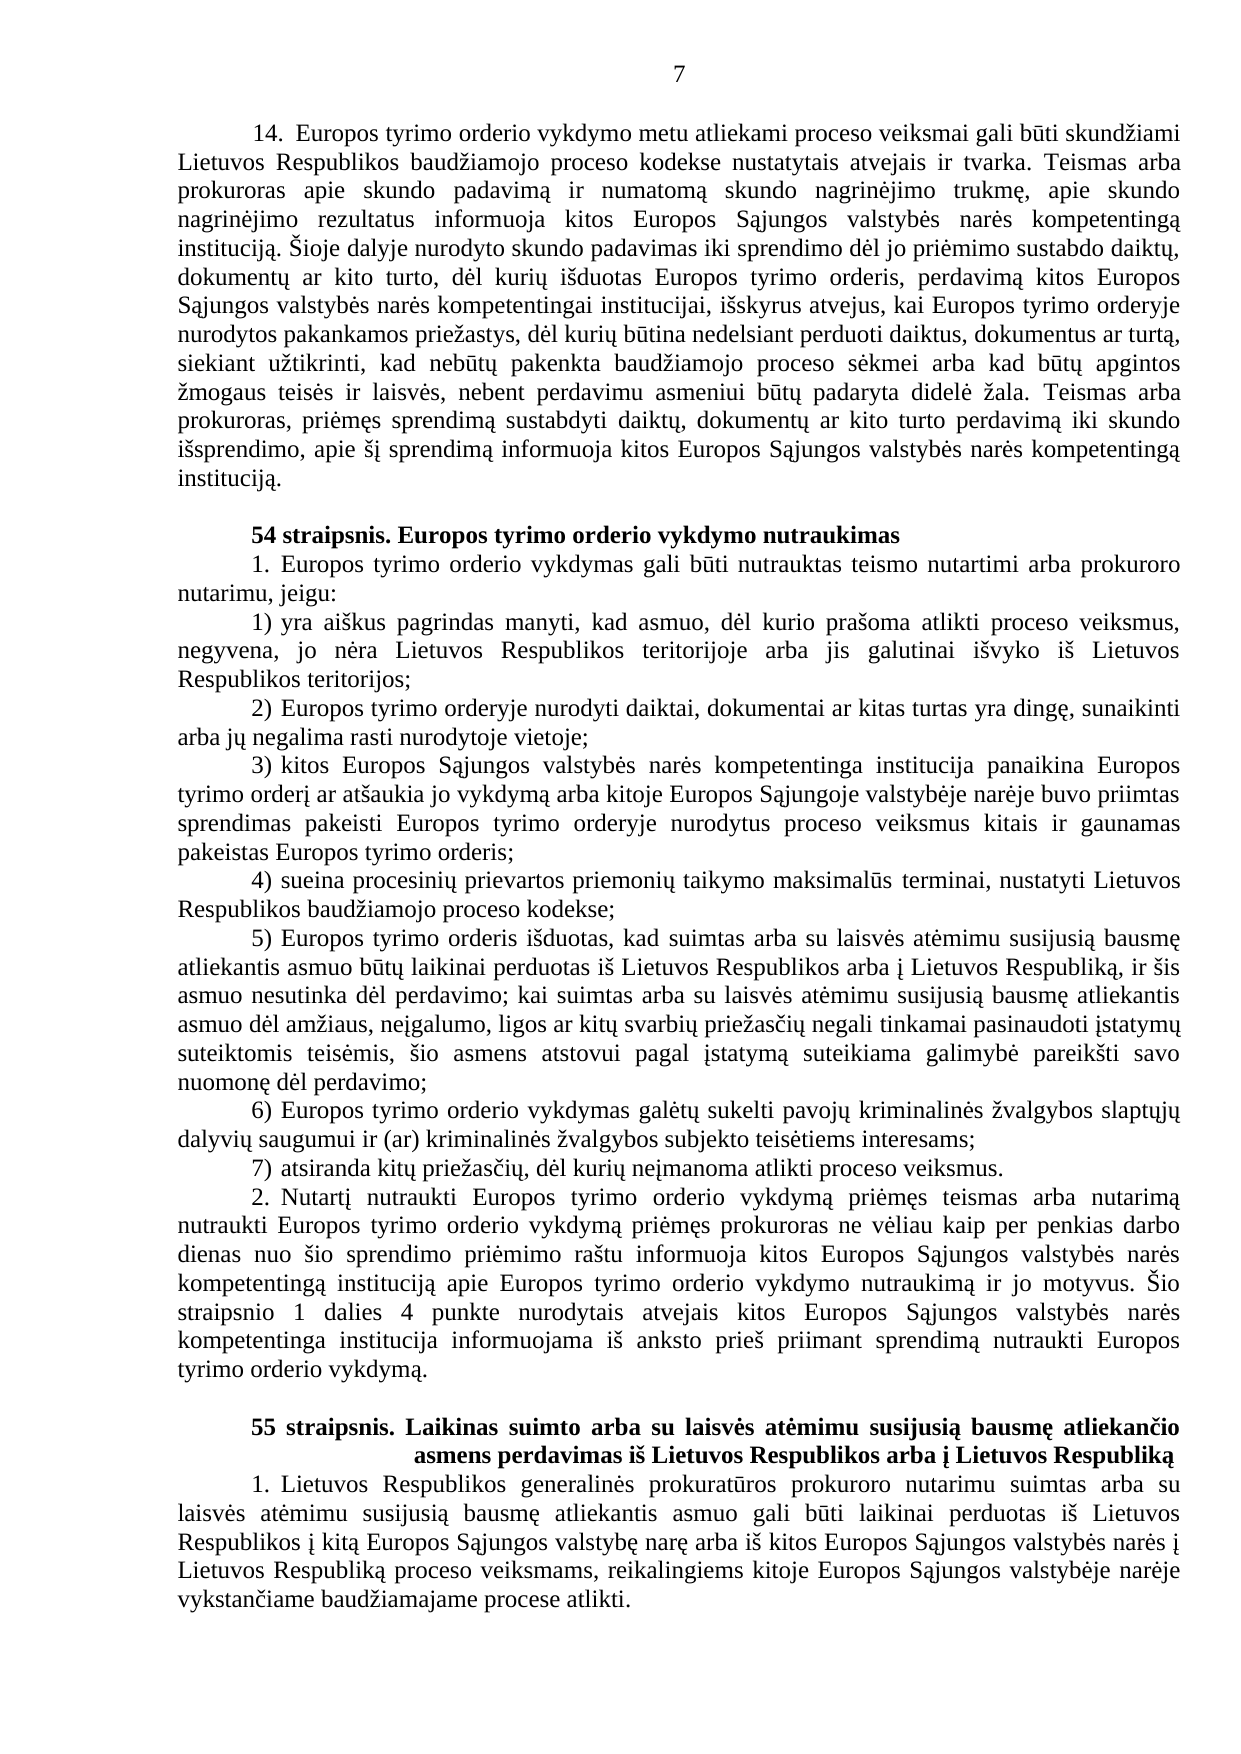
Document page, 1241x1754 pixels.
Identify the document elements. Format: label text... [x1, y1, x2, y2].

text 3) kitos Europos Sąjungos valstybės narės kompetentinga institucija panaikina Europos tyrimo orderį ar atšaukia jo vykdymą arba kitoje Europos Sąjungoje valstybėje narėje buvo priimtas sprendimas pakeisti Europos tyrimo orderyje nurodytus proceso veiksmus kitais ir gaunamas pakeistas Europos tyrimo orderis; [177, 751, 1181, 866]
text 1. Lietuvos Respublikos generalinės prokuratūros prokuroro nutarimu suimtas arba su laisvės atėmimu susijusią bausmę atliekantis asmuo gali būti laikinai perduotas iš Lietuvos Respublikos į kitą Europos Sąjungos valstybę narę arba iš kitos Europos Sąjungos valstybės narės į Lietuvos Respubliką proceso veiksmams, reikalingiems kitoje Europos Sąjungos valstybėje narėje vykstančiame baudžiamajame procese atlikti. [177, 1469, 1181, 1613]
text 2. Nutartį nutraukti Europos tyrimo orderio vykdymą priėmęs teismas arba nutarimą nutraukti Europos tyrimo orderio vykdymą priėmęs prokuroras ne vėliau kaip per penkias darbo dienas nuo šio sprendimo priėmimo raštu informuoja kitos Europos Sąjungos valstybės narės kompetentingą instituciją apie Europos tyrimo orderio vykdymo nutraukimą ir jo motyvus. Šio straipsnio 1 dalies 4 punkte nurodytais atvejais kitos Europos Sąjungos valstybės narės kompetentinga institucija informuojama iš anksto prieš priimant sprendimą nutraukti Europos tyrimo orderio vykdymą. [177, 1182, 1181, 1383]
text 5) Europos tyrimo orderis išduotas, kad suimtas arba su laisvės atėmimu susijusią bausmę atliekantis asmuo būtų laikinai perduotas iš Lietuvos Respublikos arba į Lietuvos Respubliką, ir šis asmuo nesutinka dėl perdavimo; kai suimtas arba su laisvės atėmimu susijusią bausmę atliekantis asmuo dėl amžiaus, neįgalumo, ligos ar kitų svarbių priežasčių negali tinkamai pasinaudoti įstatymų suteiktomis teisėmis, šio asmens atstovui pagal įstatymą suteikiama galimybė pareikšti savo nuomonę dėl perdavimo; [177, 923, 1181, 1096]
text 1) yra aiškus pagrindas manyti, kad asmuo, dėl kurio prašoma atlikti proceso veiksmus, negyvena, jo nėra Lietuvos Respublikos teritorijoje arba jis galutinai išvyko iš Lietuvos Respublikos teritorijos; [177, 607, 1181, 693]
text 54 straipsnis. Europos tyrimo orderio vykdymo nutraukimas [177, 521, 1181, 549]
text 7) atsiranda kitų priežasčių, dėl kurių neįmanoma atlikti proceso veiksmus. [177, 1153, 1181, 1182]
text 55 straipsnis. Laikinas suimto arba su laisvės atėmimu susijusią bausmę atliekančio asmens perdavimas iš Lietuvos Respublikos arba į Lietuvos Respubliką [251, 1412, 1181, 1469]
text 2) Europos tyrimo orderyje nurodyti daiktai, dokumentai ar kitas turtas yra dingę, sunaikinti arba jų negalima rasti nurodytoje vietoje; [177, 693, 1181, 751]
text 1. Europos tyrimo orderio vykdymas gali būti nutrauktas teismo nutartimi arba prokuroro nutarimu, jeigu: [177, 549, 1181, 607]
text 6) Europos tyrimo orderio vykdymas galėtų sukelti pavojų kriminalinės žvalgybos slaptųjų dalyvių saugumui ir (ar) kriminalinės žvalgybos subjekto teisėtiems interesams; [177, 1096, 1181, 1153]
text 4) sueina procesinių prievartos priemonių taikymo maksimalūs terminai, nustatyti Lietuvos Respublikos baudžiamojo proceso kodekse; [177, 866, 1181, 923]
text 14. Europos tyrimo orderio vykdymo metu atliekami proceso veiksmai gali būti skundžiami Lietuvos Respublikos baudžiamojo proceso kodekse nustatytais atvejais ir tvarka. Teismas arba prokuroras apie skundo padavimą ir numatomą skundo nagrinėjimo trukmę, apie skundo nagrinėjimo rezultatus informuoja kitos Europos Sąjungos valstybės narės kompetentingą instituciją. Šioje dalyje nurodyto skundo padavimas iki sprendimo dėl jo priėmimo sustabdo daiktų, dokumentų ar kito turto, dėl kurių išduotas Europos tyrimo orderis, perdavimą kitos Europos Sąjungos valstybės narės kompetentingai institucijai, išskyrus atvejus, kai Europos tyrimo orderyje nurodytos pakankamos priežastys, dėl kurių būtina nedelsiant perduoti daiktus, dokumentus ar turtą, siekiant užtikrinti, kad nebūtų pakenkta baudžiamojo proceso sėkmei arba kad būtų apgintos žmogaus teisės ir laisvės, nebent perdavimu asmeniui būtų padaryta didelė žala. Teismas arba prokuroras, priėmęs sprendimą sustabdyti daiktų, dokumentų ar kito turto perdavimą iki skundo išsprendimo, apie šį sprendimą informuoja kitos Europos Sąjungos valstybės narės kompetentingą instituciją. [177, 118, 1181, 492]
